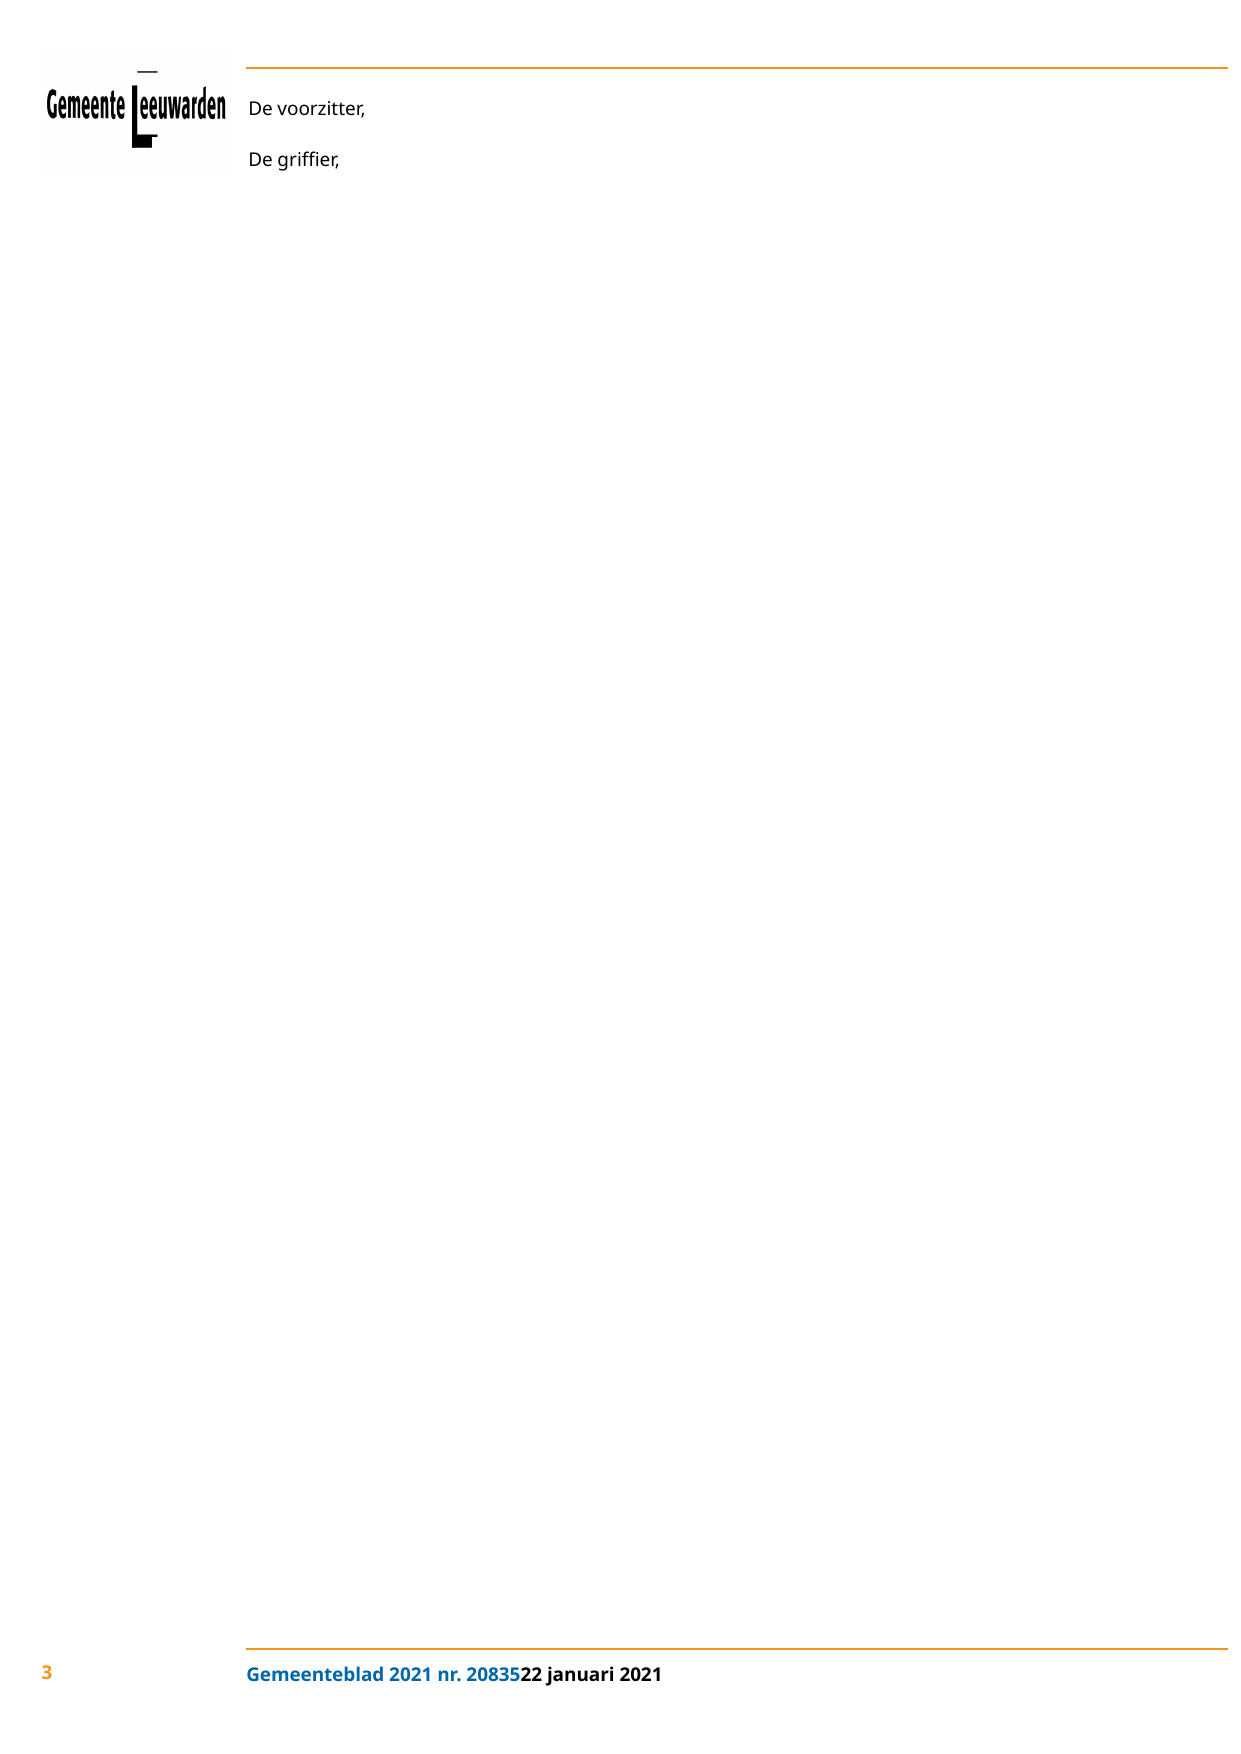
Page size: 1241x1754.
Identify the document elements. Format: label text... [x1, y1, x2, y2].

picture [41, 47, 231, 172]
text De voorzitter, [248, 95, 1152, 121]
text De griffier, [248, 146, 1152, 172]
